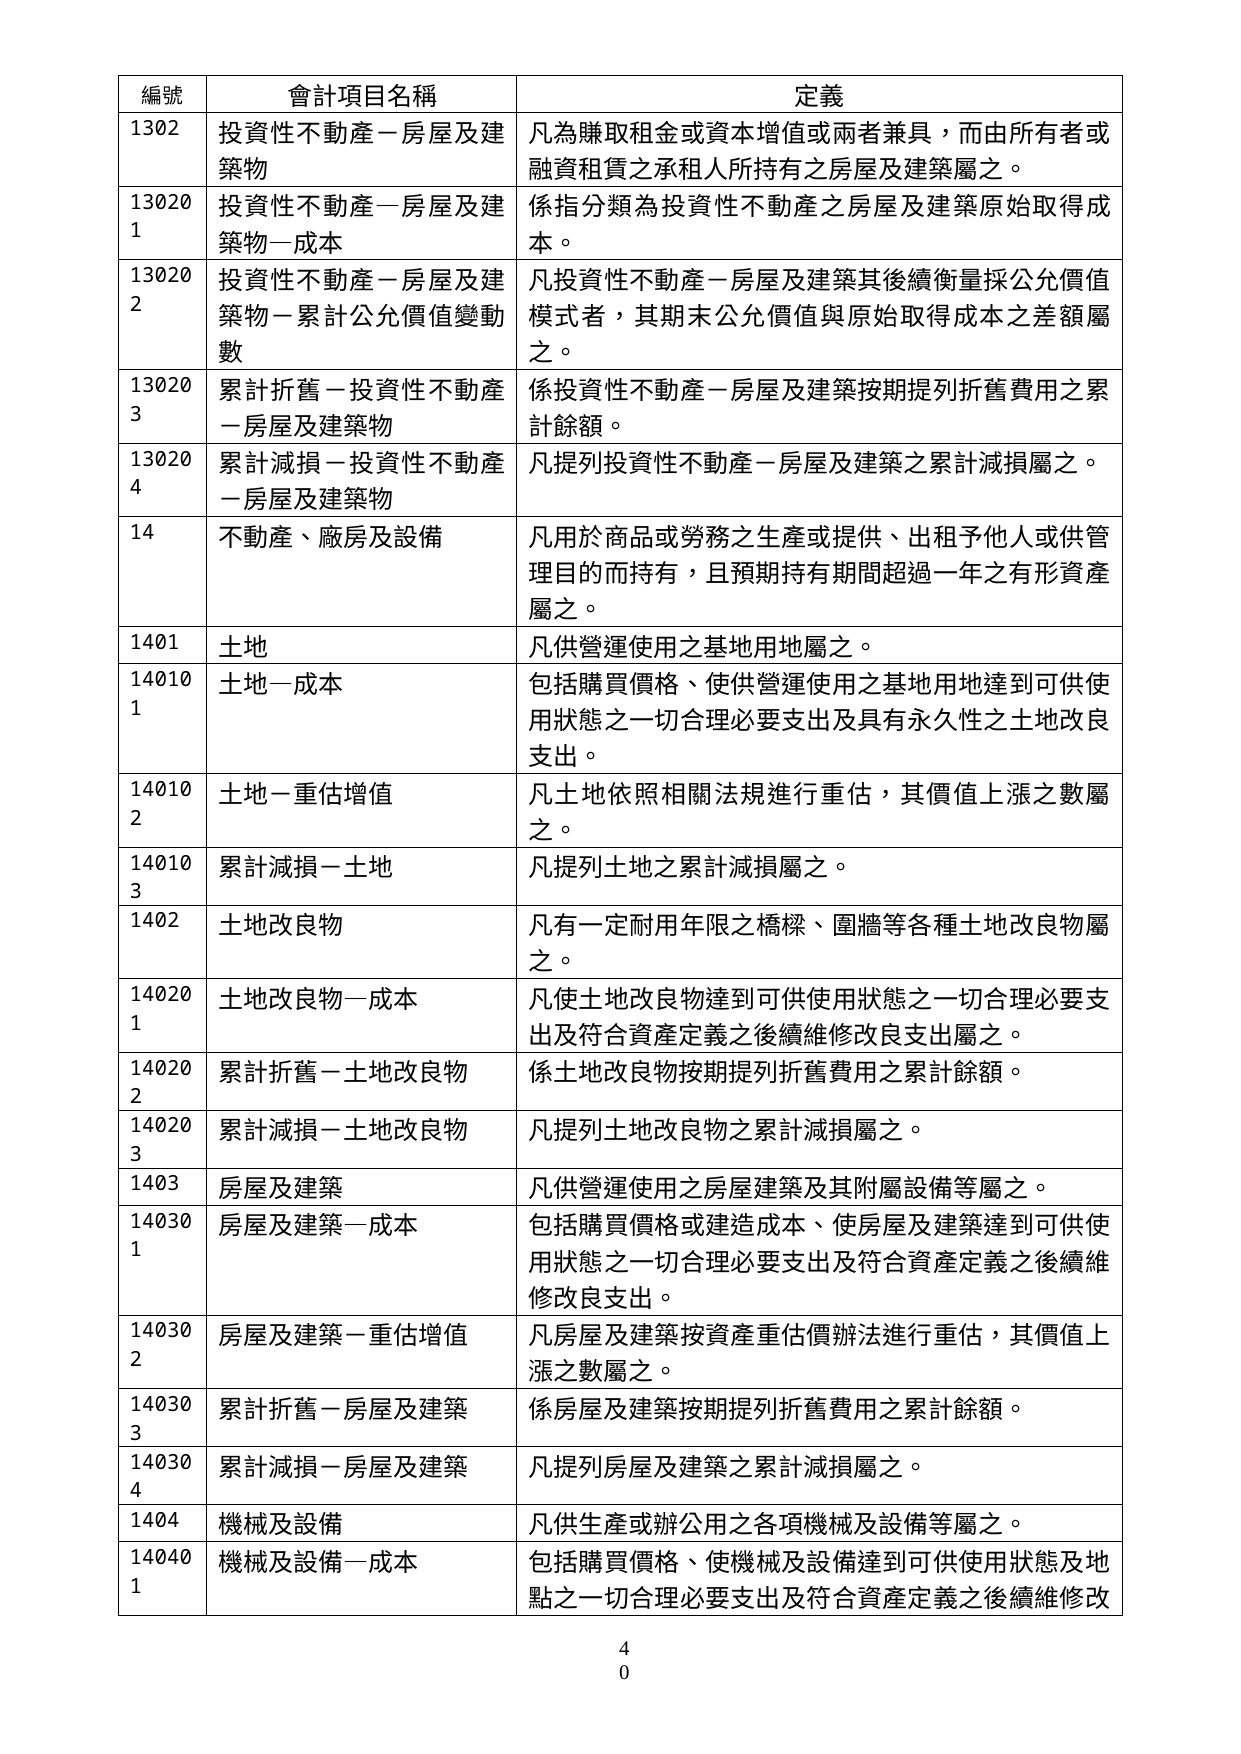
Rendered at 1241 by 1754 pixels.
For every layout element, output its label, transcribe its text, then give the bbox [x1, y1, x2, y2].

table_cell 凡供生產或辦公用之各項機械及設備等屬之。 [517, 1505, 1122, 1541]
table_cell 凡為賺取租金或資本增值或兩者兼具，而由所有者或融資租賃之承租人所持有之房屋及建築屬之。 [517, 113, 1122, 186]
table_cell 1402 [119, 906, 206, 978]
table_cell 1403 [119, 1169, 206, 1205]
table_cell 累計減損－房屋及建築 [207, 1447, 516, 1504]
table_cell 累計折舊－房屋及建築 [207, 1389, 516, 1446]
table_cell 房屋及建築－重估增值 [207, 1316, 516, 1388]
table_cell 140401 [119, 1542, 206, 1615]
table_cell 累計折舊－投資性不動產－房屋及建築物 [207, 370, 516, 443]
table_cell 凡有一定耐用年限之橋樑、圍牆等各種土地改良物屬之。 [517, 906, 1122, 978]
table_cell 凡提列房屋及建築之累計減損屬之。 [517, 1447, 1122, 1504]
table_cell 140301 [119, 1206, 206, 1314]
table_cell 係房屋及建築按期提列折舊費用之累計餘額。 [517, 1389, 1122, 1446]
table_cell 凡投資性不動產－房屋及建築其後續衡量採公允價值模式者，其期末公允價值與原始取得成本之差額屬之。 [517, 260, 1122, 369]
table_cell 凡房屋及建築按資產重估價辦法進行重估，其價值上漲之數屬之。 [517, 1316, 1122, 1388]
table_cell 140302 [119, 1316, 206, 1388]
table_cell 土地 [207, 627, 516, 663]
table_cell 凡提列投資性不動產－房屋及建築之累計減損屬之。 [517, 444, 1122, 516]
table_cell 140201 [119, 979, 206, 1052]
table_cell 機械及設備—成本 [207, 1542, 516, 1615]
table_cell 凡使土地改良物達到可供使用狀態之一切合理必要支出及符合資產定義之後續維修改良支出屬之。 [517, 979, 1122, 1052]
table_cell 140103 [119, 848, 206, 904]
table_cell 包括購買價格、使供營運使用之基地用地達到可供使用狀態之一切合理必要支出及具有永久性之土地改良支出。 [517, 664, 1122, 773]
table_cell 1302 [119, 113, 206, 186]
table_cell 140304 [119, 1447, 206, 1504]
table_cell 係投資性不動產－房屋及建築按期提列折舊費用之累計餘額。 [517, 370, 1122, 443]
table_header 編號 [119, 76, 206, 112]
table_cell 機械及設備 [207, 1505, 516, 1541]
table_cell 凡供營運使用之基地用地屬之。 [517, 627, 1122, 663]
table_cell 投資性不動產－房屋及建築物 [207, 113, 516, 186]
table_cell 土地改良物 [207, 906, 516, 978]
table_cell 凡提列土地改良物之累計減損屬之。 [517, 1111, 1122, 1167]
table_cell 130202 [119, 260, 206, 369]
table_cell 140203 [119, 1111, 206, 1167]
table_cell 包括購買價格、使機械及設備達到可供使用狀態及地點之一切合理必要支出及符合資產定義之後續維修改 [517, 1542, 1122, 1615]
table_cell 投資性不動產－房屋及建築物－累計公允價值變動數 [207, 260, 516, 369]
table_cell 房屋及建築—成本 [207, 1206, 516, 1314]
table_cell 係指分類為投資性不動產之房屋及建築原始取得成本。 [517, 187, 1122, 259]
table_cell 14 [119, 517, 206, 626]
table_cell 130204 [119, 444, 206, 516]
table_cell 凡供營運使用之房屋建築及其附屬設備等屬之。 [517, 1169, 1122, 1205]
table_cell 凡土地依照相關法規進行重估，其價值上漲之數屬之。 [517, 774, 1122, 847]
table_cell 130201 [119, 187, 206, 259]
table_cell 1401 [119, 627, 206, 663]
table_cell 累計減損－投資性不動產－房屋及建築物 [207, 444, 516, 516]
table_cell 累計減損－土地改良物 [207, 1111, 516, 1167]
table_cell 140303 [119, 1389, 206, 1446]
table_cell 土地—成本 [207, 664, 516, 773]
table_header 會計項目名稱 [207, 76, 516, 112]
table_cell 140202 [119, 1053, 206, 1109]
table_cell 140102 [119, 774, 206, 847]
table_cell 投資性不動產—房屋及建築物—成本 [207, 187, 516, 259]
table_cell 土地－重估增值 [207, 774, 516, 847]
table_cell 房屋及建築 [207, 1169, 516, 1205]
table_cell 累計減損－土地 [207, 848, 516, 904]
table_cell 累計折舊－土地改良物 [207, 1053, 516, 1109]
table_cell 土地改良物—成本 [207, 979, 516, 1052]
table_cell 不動產、廠房及設備 [207, 517, 516, 626]
table_cell 130203 [119, 370, 206, 443]
table_cell 140101 [119, 664, 206, 773]
table_header 定義 [517, 76, 1122, 112]
table_cell 凡提列土地之累計減損屬之。 [517, 848, 1122, 904]
table_cell 包括購買價格或建造成本、使房屋及建築達到可供使用狀態之一切合理必要支出及符合資產定義之後續維修改良支出。 [517, 1206, 1122, 1314]
table_cell 1404 [119, 1505, 206, 1541]
table_cell 凡用於商品或勞務之生產或提供、出租予他人或供管理目的而持有，且預期持有期間超過一年之有形資產屬之。 [517, 517, 1122, 626]
table_cell 係土地改良物按期提列折舊費用之累計餘額。 [517, 1053, 1122, 1109]
